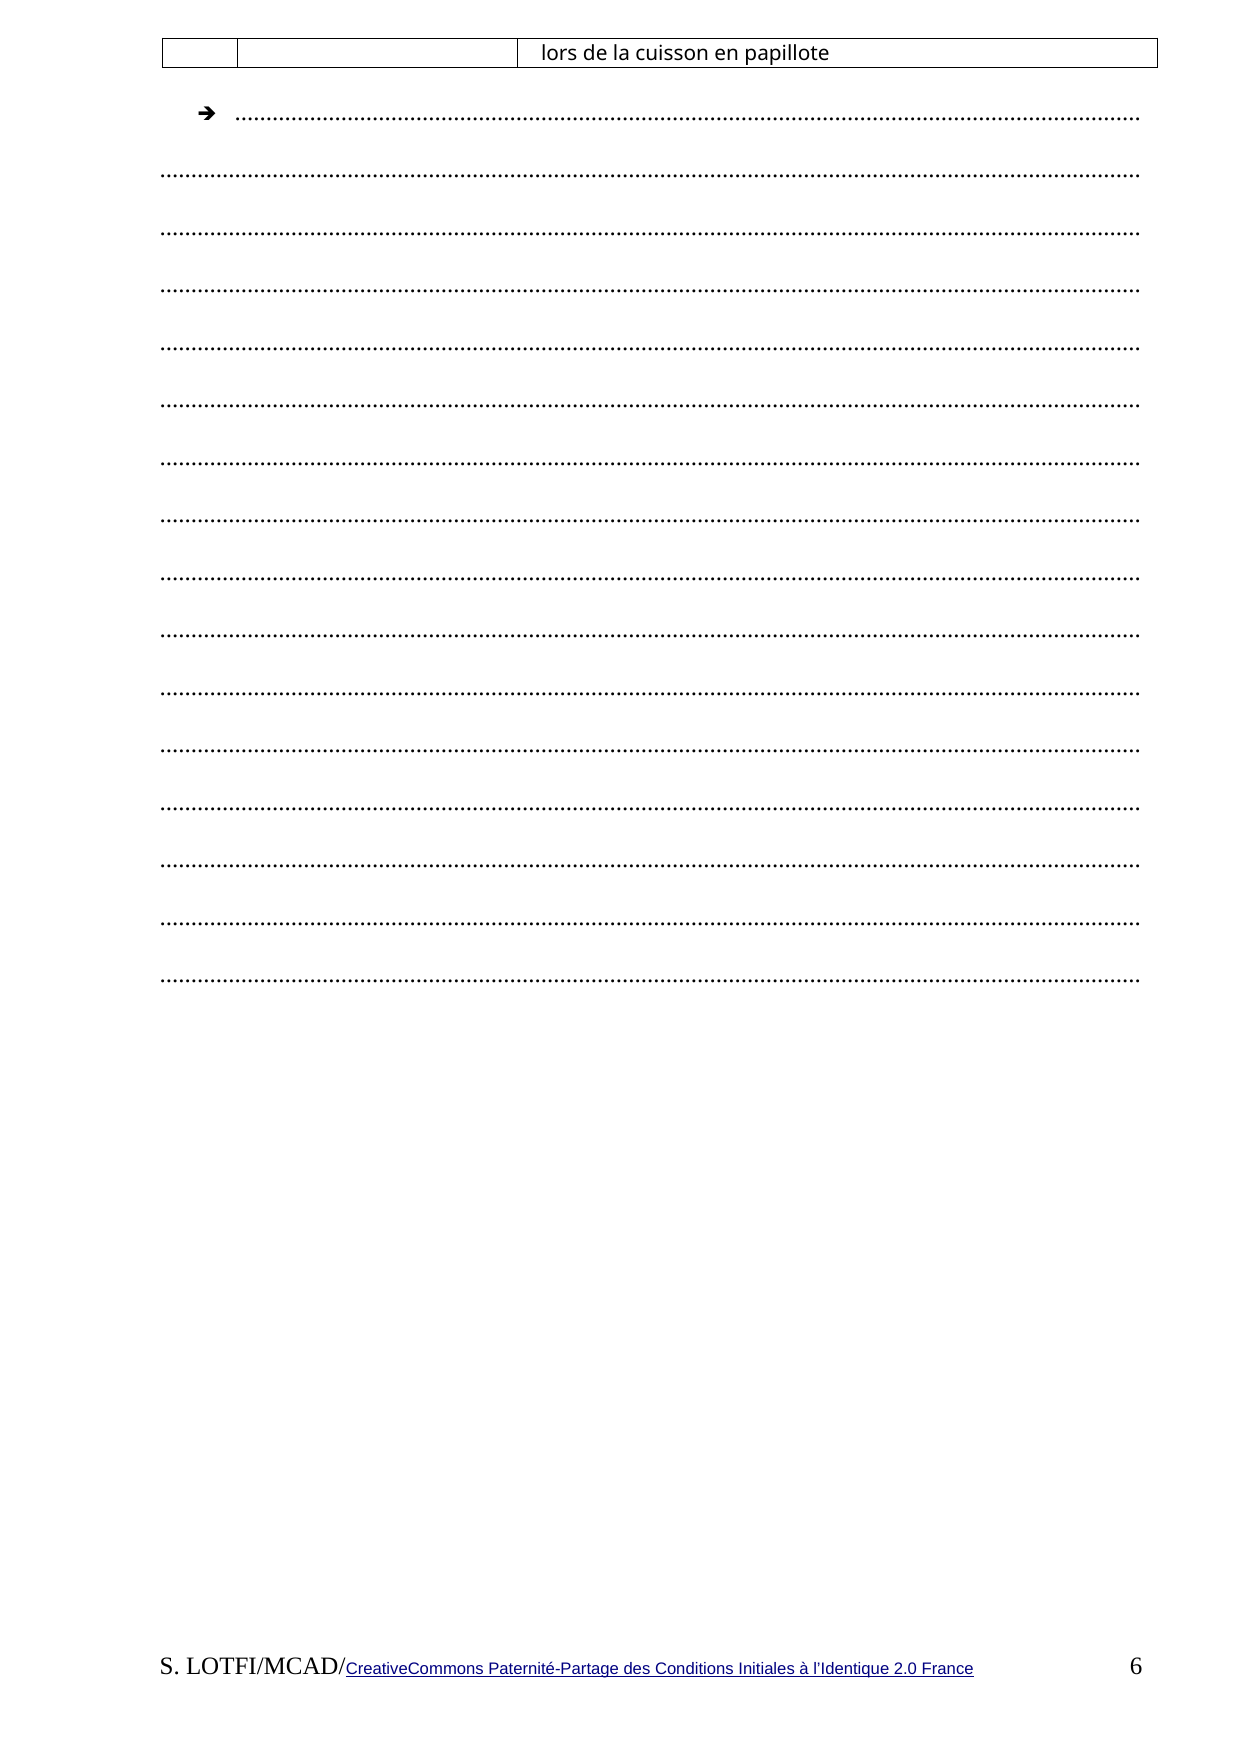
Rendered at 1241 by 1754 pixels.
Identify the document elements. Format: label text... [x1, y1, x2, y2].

text ............................................................................................................................................................. [159, 499, 1142, 528]
text ............................................................................................................................................................. [159, 902, 1142, 931]
table_cell [238, 39, 517, 67]
text ............................................................................................................................................................. [159, 959, 1142, 988]
text ............................................................................................................................................................. [159, 614, 1142, 643]
text ............................................................................................................................................................. [159, 557, 1142, 586]
text ............................................................................................................................................................. [159, 442, 1142, 471]
table_cell lors de la cuisson en papillote [518, 39, 1157, 67]
text ............................................................................................................................................................. [159, 672, 1142, 701]
text ............................................................................................................................................................. [159, 269, 1142, 298]
text ............................................................................................................................................................. [159, 154, 1142, 183]
text ............................................................................................................................................................. [159, 212, 1142, 241]
text ............................................................................................................................................................. [159, 384, 1142, 413]
text ............................................................................................................................................................. [159, 729, 1142, 758]
text ............................................................................................................................................................. [159, 787, 1142, 816]
text ............................................................................................................................................................. [159, 844, 1142, 873]
list ................................................................................................................................................. [197, 97, 1142, 126]
table_cell [163, 39, 237, 67]
text ............................................................................................................................................................. [159, 327, 1142, 356]
